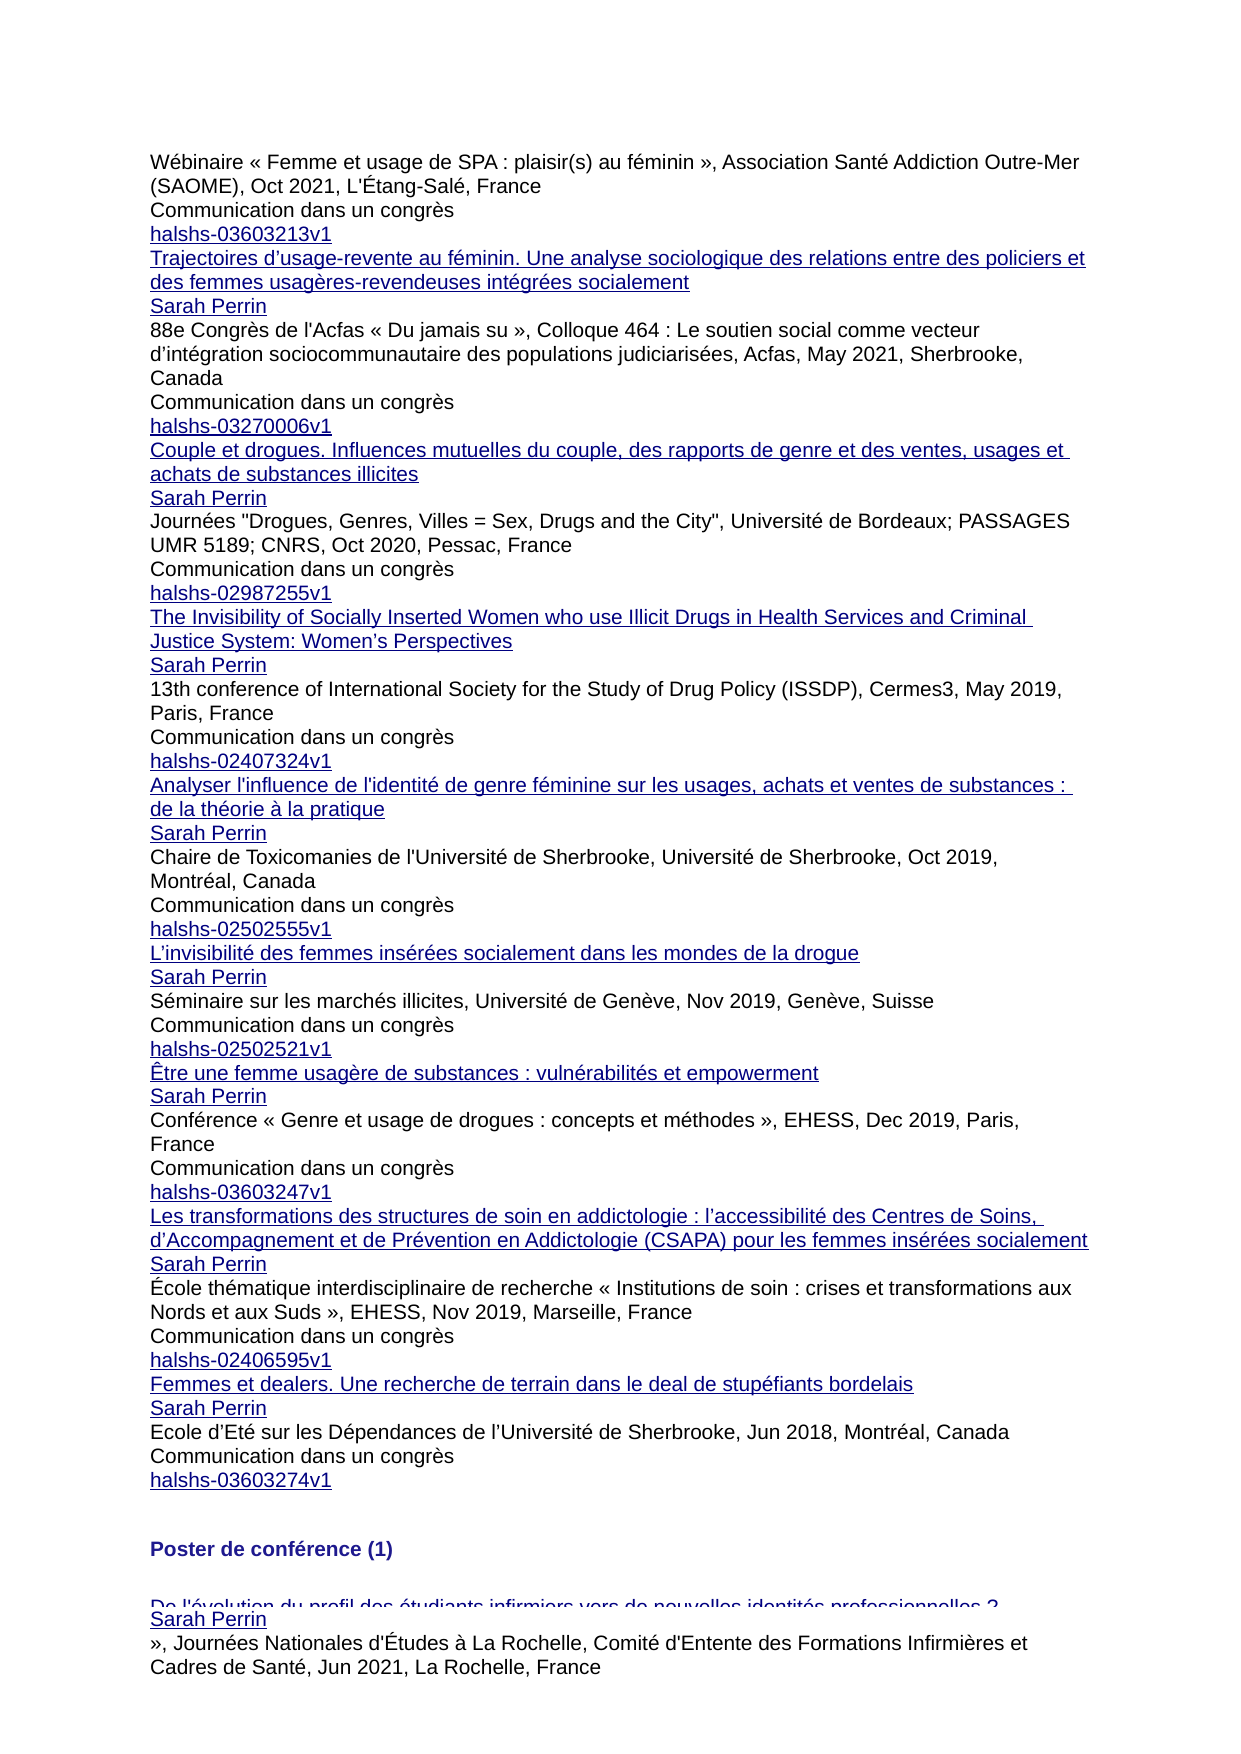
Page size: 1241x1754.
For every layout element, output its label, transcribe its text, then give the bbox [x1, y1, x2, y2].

table_cell Être une femme usagère de substances : vulnérabilités et empowerment Sarah Perrin Conférence « Genre et usage de drogues : concepts et méthodes », EHESS, Dec 2019, Paris, France Communication dans un congrès halshs-03603247v1 [150, 1060, 1090, 1204]
table_cell Trajectoires d’usage-revente au féminin. Une analyse sociologique des relations entre des policiers et des femmes usagères-revendeuses intégrées socialement Sarah Perrin 88e Congrès de l'Acfas « Du jamais su », Colloque 464 : Le soutien social comme vecteur d’intégration sociocommunautaire des populations judiciarisées, Acfas, May 2021, Sherbrooke, Canada Communication dans un congrès halshs-03270006v1 [150, 246, 1090, 437]
table_cell The Invisibility of Socially Inserted Women who use Illicit Drugs in Health Services and Criminal Justice System: Women’s Perspectives Sarah Perrin 13th conference of International Society for the Study of Drug Policy (ISSDP), Cermes3, May 2019, Paris, France Communication dans un congrès halshs-02407324v1 [150, 605, 1090, 773]
table_header De l'évolution du profil des étudiants infirmiers vers de nouvelles identités professionnelles ? Sarah Perrin », Journées Nationales d'Études à La Rochelle, Comité d'Entente des Formations Infirmières et Cadres de Santé, Jun 2021, La Rochelle, France [150, 1595, 1090, 1679]
table_cell Les transformations des structures de soin en addictologie : l’accessibilité des Centres de Soins, d’Accompagnement et de Prévention en Addictologie (CSAPA) pour les femmes insérées socialement Sarah Perrin École thématique interdisciplinaire de recherche « Institutions de soin : crises et transformations aux Nords et aux Suds », EHESS, Nov 2019, Marseille, France Communication dans un congrès halshs-02406595v1 [150, 1204, 1090, 1372]
subtitle Poster de conférence (1) [150, 1536, 1090, 1560]
table_cell Couple et drogues. Influences mutuelles du couple, des rapports de genre et des ventes, usages et achats de substances illicites Sarah Perrin Journées "Drogues, Genres, Villes = Sex, Drugs and the City", Université de Bordeaux; PASSAGES UMR 5189; CNRS, Oct 2020, Pessac, France Communication dans un congrès halshs-02987255v1 [150, 438, 1090, 605]
table_cell Wébinaire « Femme et usage de SPA : plaisir(s) au féminin », Association Santé Addiction Outre-Mer (SAOME), Oct 2021, L'Étang-Salé, France Communication dans un congrès halshs-03603213v1 [150, 150, 1090, 246]
table_cell Femmes et dealers. Une recherche de terrain dans le deal de stupéfiants bordelais Sarah Perrin Ecole d’Eté sur les Dépendances de l’Université de Sherbrooke, Jun 2018, Montréal, Canada Communication dans un congrès halshs-03603274v1 [150, 1372, 1090, 1492]
table_cell Analyser l'influence de l'identité de genre féminine sur les usages, achats et ventes de substances : de la théorie à la pratique Sarah Perrin Chaire de Toxicomanies de l'Université de Sherbrooke, Université de Sherbrooke, Oct 2019, Montréal, Canada Communication dans un congrès halshs-02502555v1 [150, 773, 1090, 941]
table_cell L’invisibilité des femmes insérées socialement dans les mondes de la drogue Sarah Perrin Séminaire sur les marchés illicites, Université de Genève, Nov 2019, Genève, Suisse Communication dans un congrès halshs-02502521v1 [150, 941, 1090, 1060]
